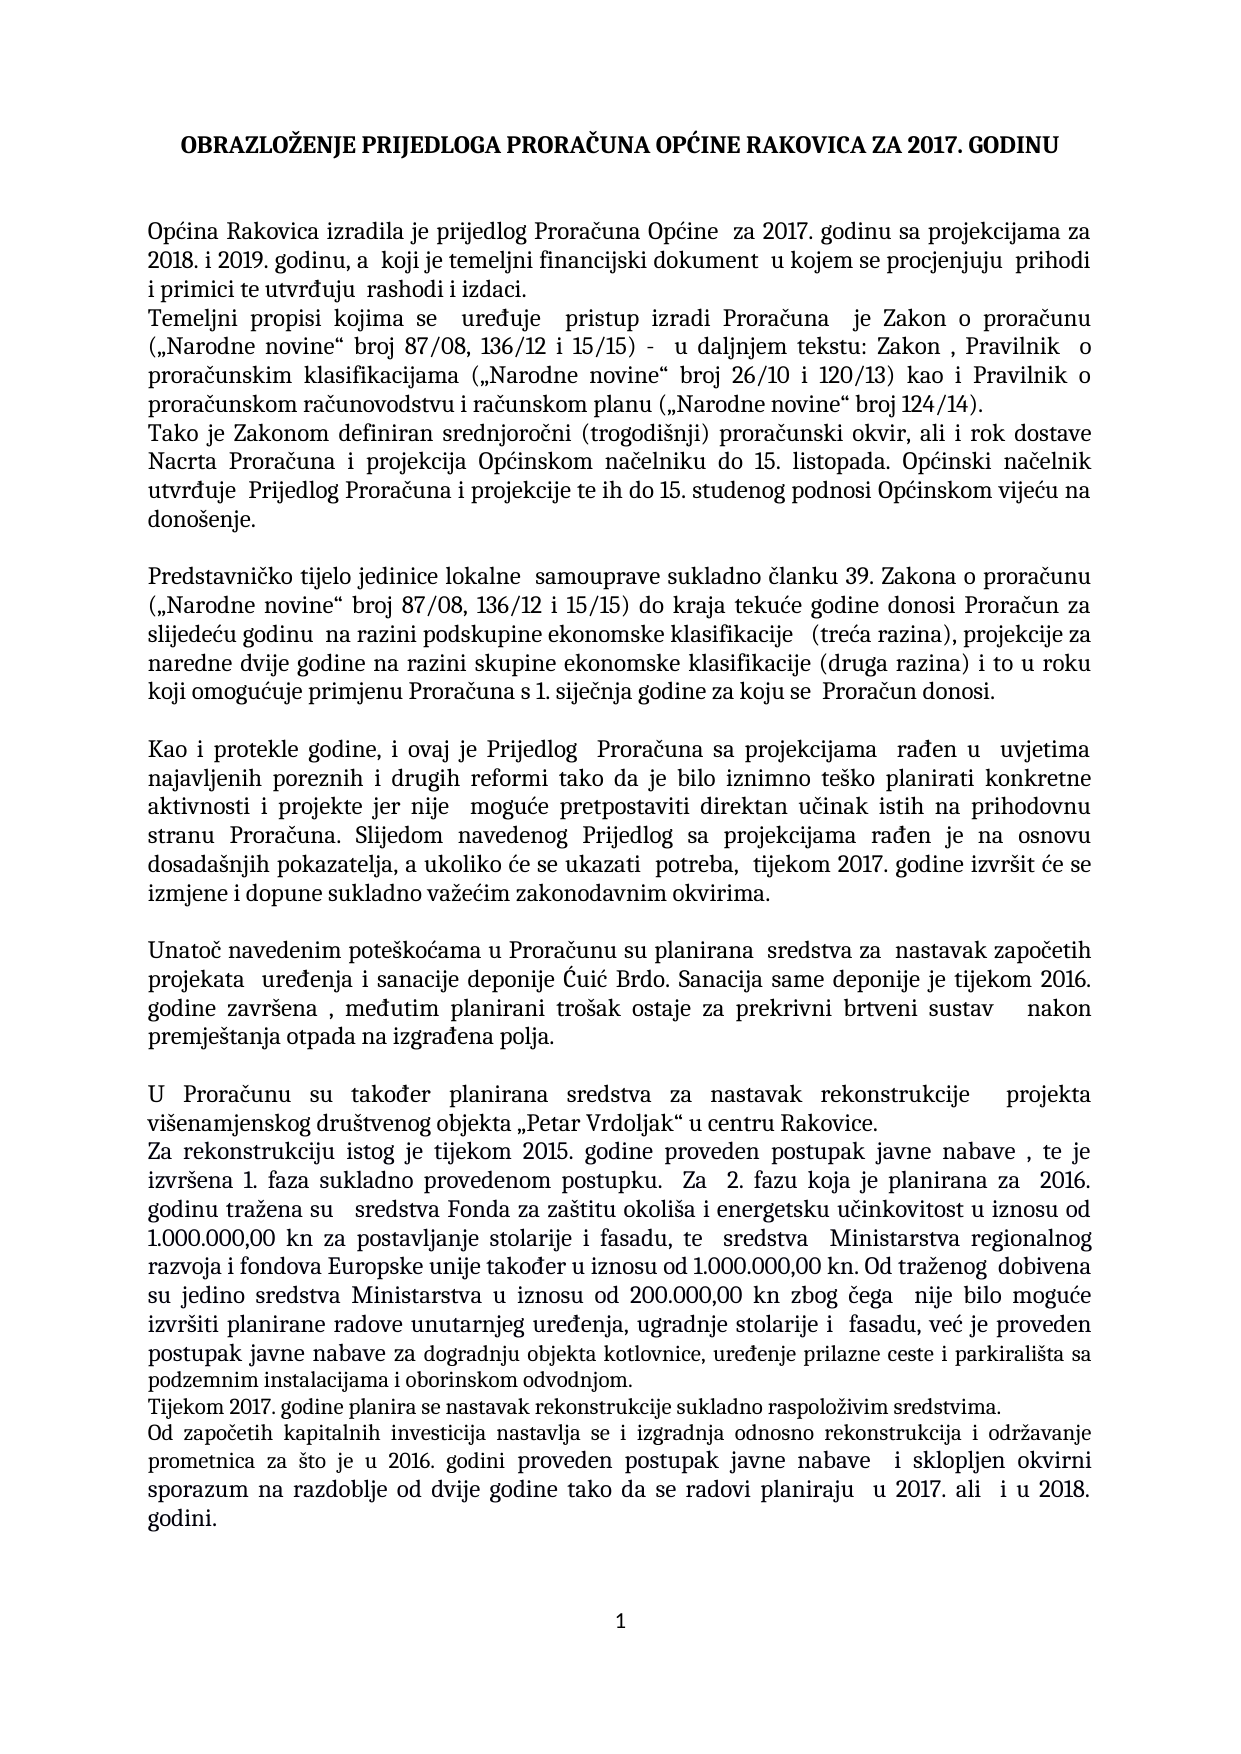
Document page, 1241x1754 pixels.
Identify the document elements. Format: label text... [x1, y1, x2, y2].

text Općina Rakovica izradila je prijedlog Proračuna Općine za 2017. godinu sa projekcijama za 2018. i 2019. godinu, a koji je temeljni financijski dokument u kojem se procjenjuju prihodi i primici te utvrđuju rashodi i izdaci. [148, 217, 1093, 303]
text Od započetih kapitalnih investicija nastavlja se i izgradnja odnosno rekonstrukcija i održavanje prometnica za što je u 2016. godini proveden postupak javne nabave i sklopljen okvirni sporazum na razdoblje od dvije godine tako da se radovi planiraju u 2017. ali i u 2018. godini. [148, 1420, 1093, 1533]
text OBRAZLOŽENJE PRIJEDLOGA PRORAČUNA OPĆINE RAKOVICA ZA 2017. GODINU [148, 131, 1093, 160]
text Predstavničko tijelo jedinice lokalne samouprave sukladno članku 39. Zakona o proračunu („Narodne novine“ broj 87/08, 136/12 i 15/15) do kraja tekuće godine donosi Proračun za slijedeću godinu na razini podskupine ekonomske klasifikacije (treća razina), projekcije za naredne dvije godine na razini skupine ekonomske klasifikacije (druga razina) i to u roku koji omogućuje primjenu Proračuna s 1. siječnja godine za koju se Proračun donosi. [148, 562, 1093, 706]
text Unatoč navedenim poteškoćama u Proračunu su planirana sredstva za nastavak započetih projekata uređenja i sanacije deponije Ćuić Brdo. Sanacija same deponije je tijekom 2016. godine završena , međutim planirani trošak ostaje za prekrivni brtveni sustav nakon premještanja otpada na izgrađena polja. [148, 936, 1093, 1051]
text U Proračunu su također planirana sredstva za nastavak rekonstrukcije projekta višenamjenskog društvenog objekta „Petar Vrdoljak“ u centru Rakovice. [148, 1080, 1093, 1137]
text Tijekom 2017. godine planira se nastavak rekonstrukcije sukladno raspoloživim sredstvima. [148, 1394, 1093, 1420]
text Za rekonstrukciju istog je tijekom 2015. godine proveden postupak javne nabave , te je izvršena 1. faza sukladno provedenom postupku. Za 2. fazu koja je planirana za 2016. godinu tražena su sredstva Fonda za zaštitu okoliša i energetsku učinkovitost u iznosu od 1.000.000,00 kn za postavljanje stolarije i fasadu, te sredstva Ministarstva regionalnog razvoja i fondova Europske unije također u iznosu od 1.000.000,00 kn. Od traženog dobivena su jedino sredstva Ministarstva u iznosu od 200.000,00 kn zbog čega nije bilo moguće izvršiti planirane radove unutarnjeg uređenja, ugradnje stolarije i fasadu, već je proveden postupak javne nabave za dogradnju objekta kotlovnice, uređenje prilazne ceste i parkirališta sa podzemnim instalacijama i oborinskom odvodnjom. [148, 1137, 1093, 1394]
text Temeljni propisi kojima se uređuje pristup izradi Proračuna je Zakon o proračunu („Narodne novine“ broj 87/08, 136/12 i 15/15) - u daljnjem tekstu: Zakon , Pravilnik o proračunskim klasifikacijama („Narodne novine“ broj 26/10 i 120/13) kao i Pravilnik o proračunskom računovodstvu i računskom planu („Narodne novine“ broj 124/14). [148, 303, 1093, 418]
text Tako je Zakonom definiran srednjoročni (trogodišnji) proračunski okvir, ali i rok dostave Nacrta Proračuna i projekcija Općinskom načelniku do 15. listopada. Općinski načelnik utvrđuje Prijedlog Proračuna i projekcije te ih do 15. studenog podnosi Općinskom vijeću na donošenje. [148, 418, 1093, 533]
text Kao i protekle godine, i ovaj je Prijedlog Proračuna sa projekcijama rađen u uvjetima najavljenih poreznih i drugih reformi tako da je bilo iznimno teško planirati konkretne aktivnosti i projekte jer nije moguće pretpostaviti direktan učinak istih na prihodovnu stranu Proračuna. Slijedom navedenog Prijedlog sa projekcijama rađen je na osnovu dosadašnjih pokazatelja, a ukoliko će se ukazati potreba, tijekom 2017. godine izvršit će se izmjene i dopune sukladno važećim zakonodavnim okvirima. [148, 735, 1093, 907]
